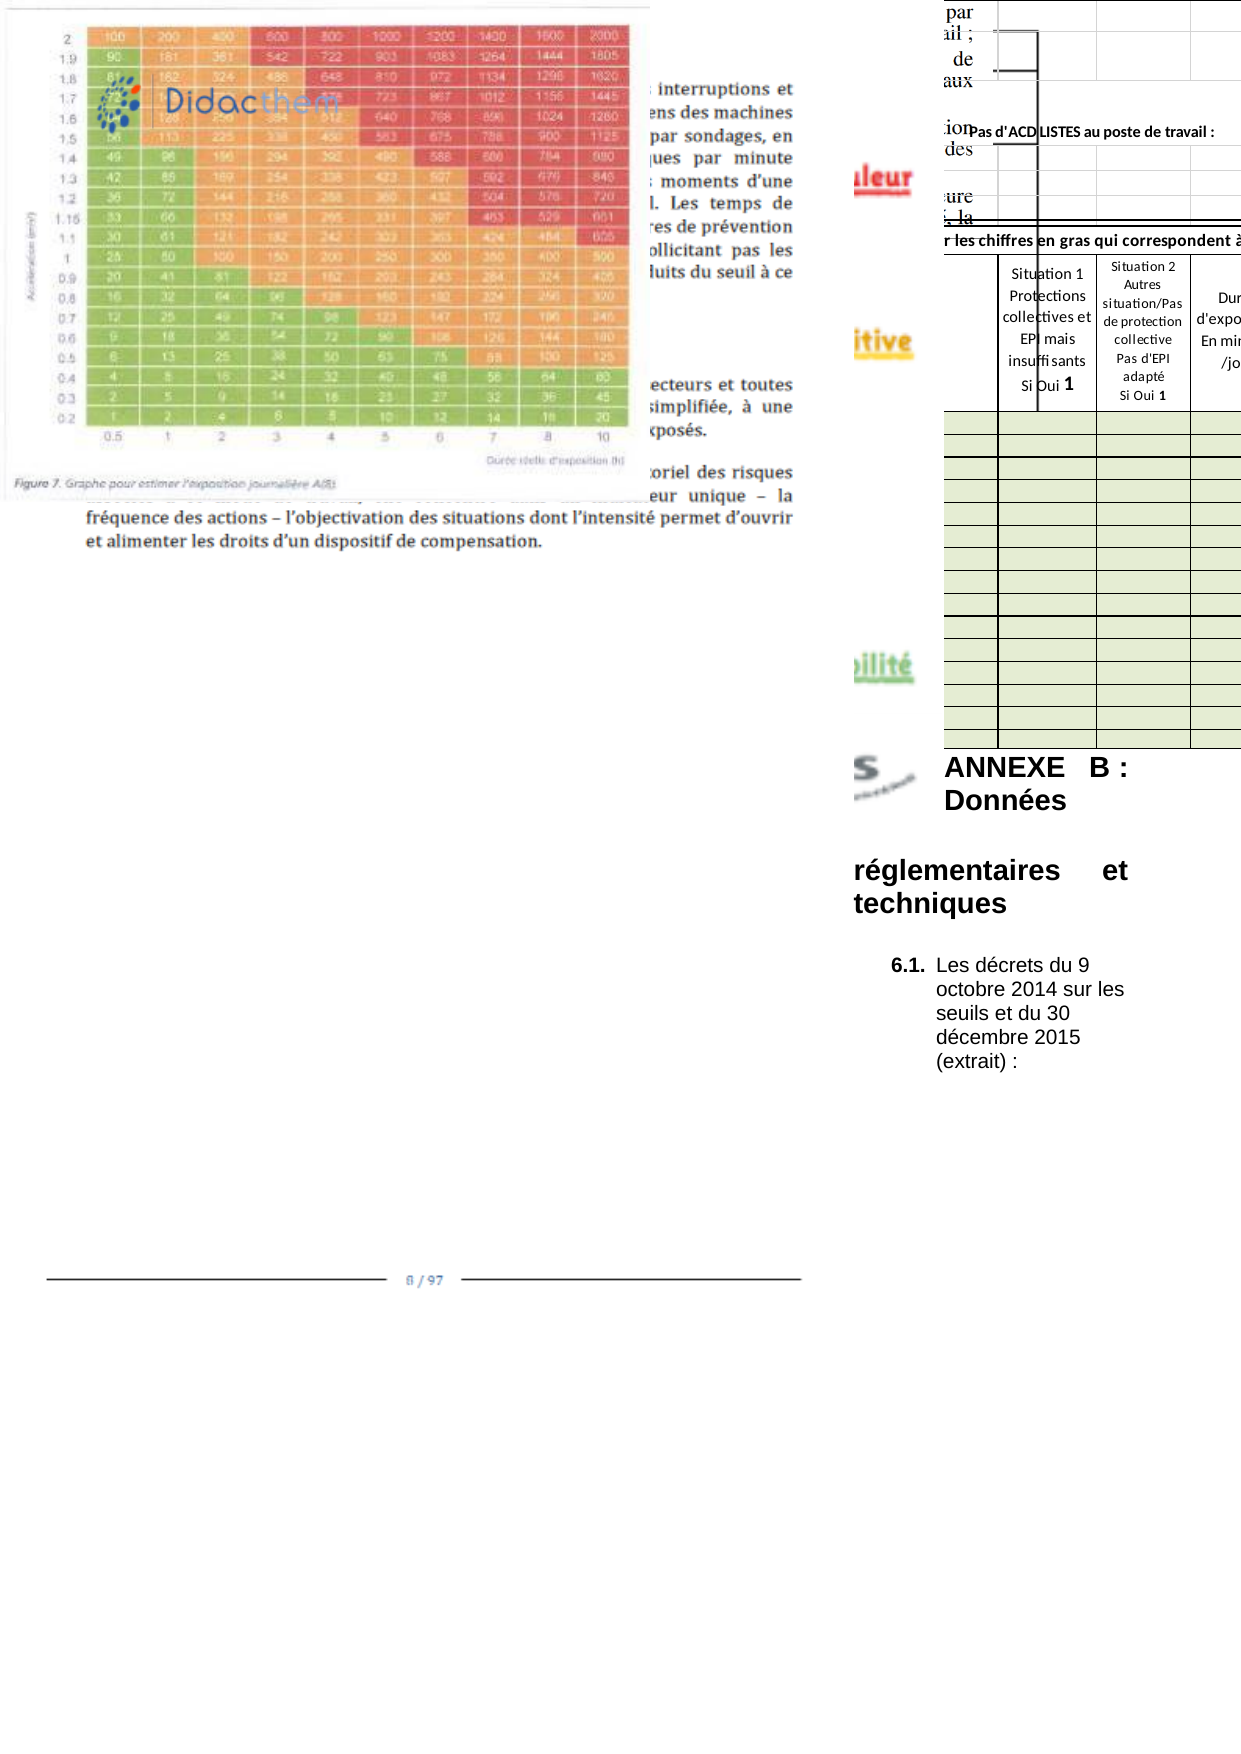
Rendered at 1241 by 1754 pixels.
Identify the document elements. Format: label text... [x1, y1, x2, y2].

picture [999, 146, 1057, 170]
picture [0, 0, 1057, 1304]
text ANNEXE B : Données réglementaires et techniques [854, 749, 1128, 920]
picture [999, 196, 1057, 219]
picture [999, 1, 1057, 31]
picture [999, 32, 1057, 80]
text ANNEXE B : Données réglementaires et techniques [1057, 227, 1128, 254]
picture [999, 221, 1057, 225]
text ANNEXE B : Données réglementaires et techniques [1097, 255, 1128, 411]
text ANNEXE B : Données réglementaires et techniques [1057, 255, 1096, 411]
list Les décrets du 9 octobre 2014 sur les seuils et du 30 décembre 2015 (extrait) : [854, 953, 1128, 1073]
picture [999, 255, 1057, 411]
picture [999, 171, 1057, 195]
